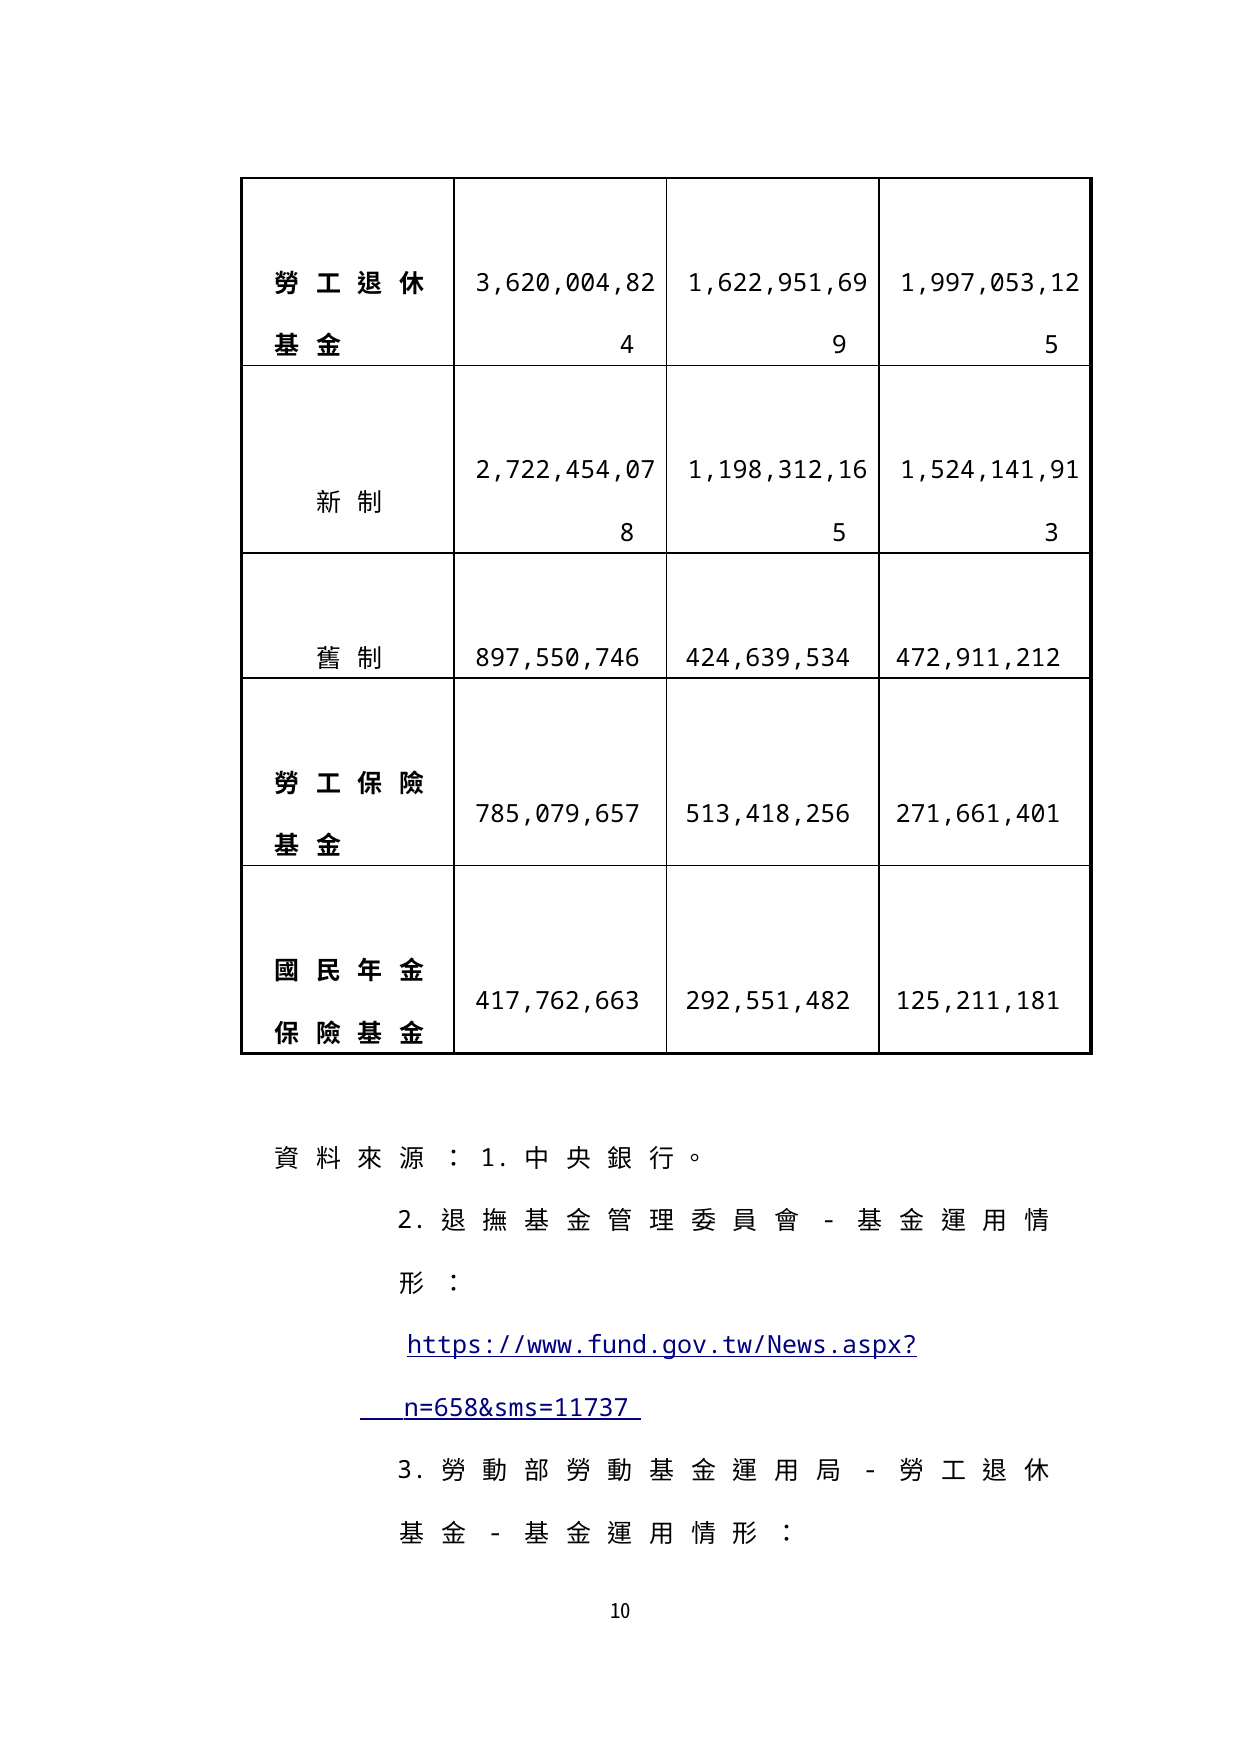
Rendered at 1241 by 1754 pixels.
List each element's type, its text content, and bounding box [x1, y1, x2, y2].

table_cell 417,762,663 [455, 866, 666, 1052]
text 2.退撫基金管理委員會-基金運用情形： [360, 1177, 1058, 1302]
table_cell 125,211,181 [880, 866, 1089, 1052]
text https://www.fund.gov.tw/News.aspx?n=658&sms=11737 [360, 1302, 1058, 1427]
table_cell 292,551,482 [667, 866, 878, 1052]
table_cell 1,622,951,699 [667, 179, 878, 365]
table_cell 新制 [243, 366, 453, 552]
table_cell 472,911,212 [880, 554, 1089, 677]
table_cell 1,198,312,165 [667, 366, 878, 552]
table_cell 舊制 [243, 554, 453, 677]
text 資料來源：1.中央銀行。 [232, 1115, 1058, 1177]
table_cell 勞工退休基金 [243, 179, 453, 365]
table_cell 1,997,053,125 [880, 179, 1089, 365]
text 3.勞動部勞動基金運用局-勞工退休基金-基金運用情形： [360, 1427, 1058, 1552]
table_cell 2,722,454,078 [455, 366, 666, 552]
table_cell 513,418,256 [667, 679, 878, 865]
table_cell 3,620,004,824 [455, 179, 666, 365]
table_cell 1,524,141,913 [880, 366, 1089, 552]
table_cell 國民年金保險基金 [243, 866, 453, 1052]
table_cell 勞工保險基金 [243, 679, 453, 865]
table_cell 785,079,657 [455, 679, 666, 865]
table_cell 424,639,534 [667, 554, 878, 677]
table_cell 897,550,746 [455, 554, 666, 677]
table_cell 271,661,401 [880, 679, 1089, 865]
